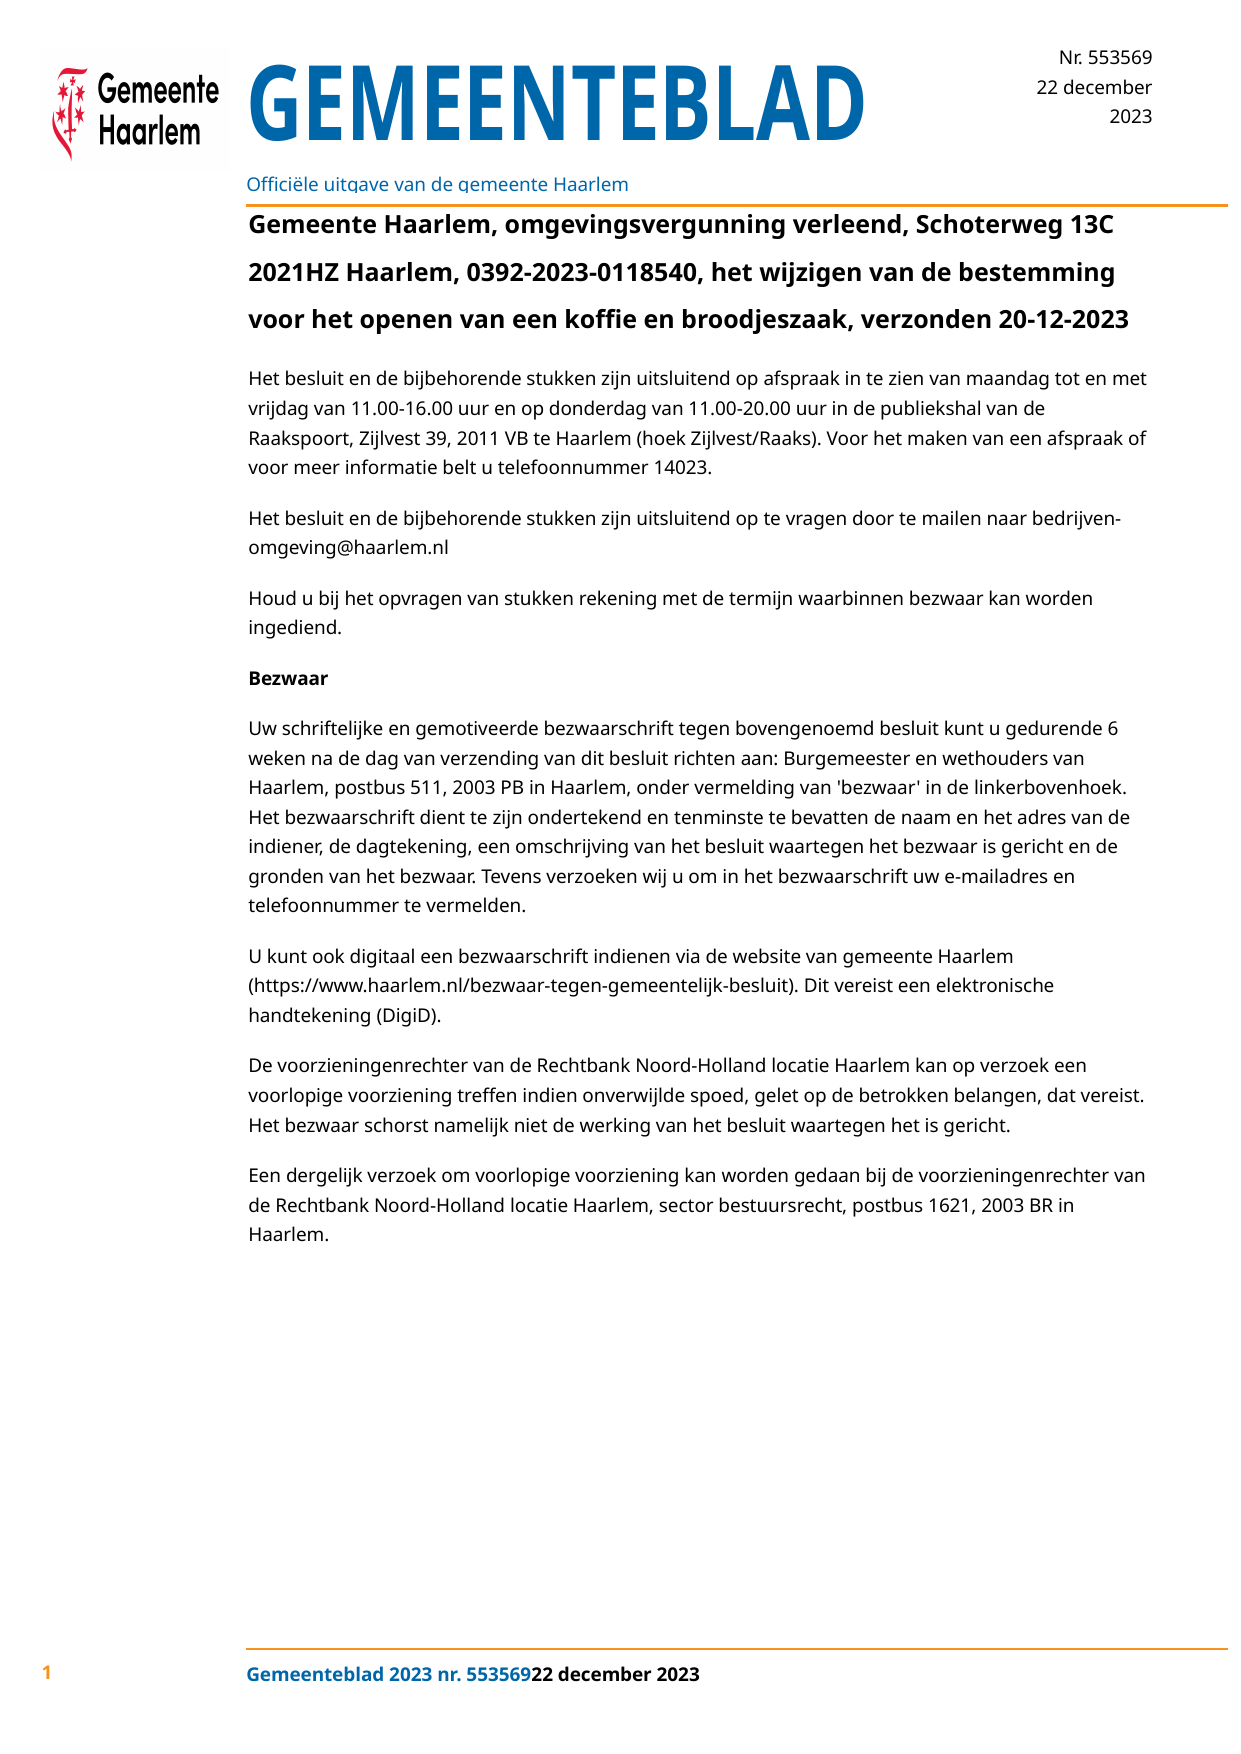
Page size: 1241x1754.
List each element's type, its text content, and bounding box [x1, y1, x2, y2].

text Gemeente Haarlem, omgevingsvergunning verleend, Schoterweg 13C 2021HZ Haarlem, 0392-2023-0118540, het wijzigen van de bestemming voor het openen van een koffie en broodjeszaak, verzonden 20-12-2023 [248, 207, 1152, 336]
picture [41, 47, 231, 172]
text Uw schriftelijke en gemotiveerde bezwaarschrift tegen bovengenoemd besluit kunt u gedurende 6 weken na de dag van verzending van dit besluit richten aan: Burgemeester en wethouders van Haarlem, postbus 511, 2003 PB in Haarlem, onder vermelding van 'bezwaar' in de linkerbovenhoek. Het bezwaarschrift dient te zijn ondertekend en tenminste te bevatten de naam en het adres van de indiener, de dagtekening, een omschrijving van het besluit waartegen het bezwaar is gericht en de gronden van het bezwaar. Tevens verzoeken wij u om in het bezwaarschrift uw e-mailadres en telefoonnummer te vermelden. [248, 715, 1152, 918]
text Een dergelijk verzoek om voorlopige voorziening kan worden gedaan bij de voorzieningenrechter van de Rechtbank Noord-Holland locatie Haarlem, sector bestuursrecht, postbus 1621, 2003 BR in Haarlem. [248, 1162, 1152, 1247]
text Houd u bij het opvragen van stukken rekening met de termijn waarbinnen bezwaar kan worden ingediend. [248, 585, 1152, 640]
text U kunt ook digitaal een bezwaarschrift indienen via de website van gemeente Haarlem (https://www.haarlem.nl/bezwaar-tegen-gemeentelijk-besluit). Dit vereist een elektronische handtekening (DigiD). [248, 943, 1152, 1028]
text Bezwaar [248, 665, 1152, 690]
text De voorzieningenrechter van de Rechtbank Noord-Holland locatie Haarlem kan op verzoek een voorlopige voorziening treffen indien onverwijlde spoed, gelet op de betrokken belangen, dat vereist. Het bezwaar schorst namelijk niet de werking van het besluit waartegen het is gericht. [248, 1053, 1152, 1137]
text Het besluit en de bijbehorende stukken zijn uitsluitend op afspraak in te zien van maandag tot en met vrijdag van 11.00-16.00 uur en op donderdag van 11.00-20.00 uur in de publiekshal van de Raakspoort, Zijlvest 39, 2011 VB te Haarlem (hoek Zijlvest/Raaks). Voor het maken van een afspraak of voor meer informatie belt u telefoonnummer 14023. [248, 366, 1152, 480]
text Het besluit en de bijbehorende stukken zijn uitsluitend op te vragen door te mailen naar bedrijven-omgeving@haarlem.nl [248, 505, 1152, 560]
